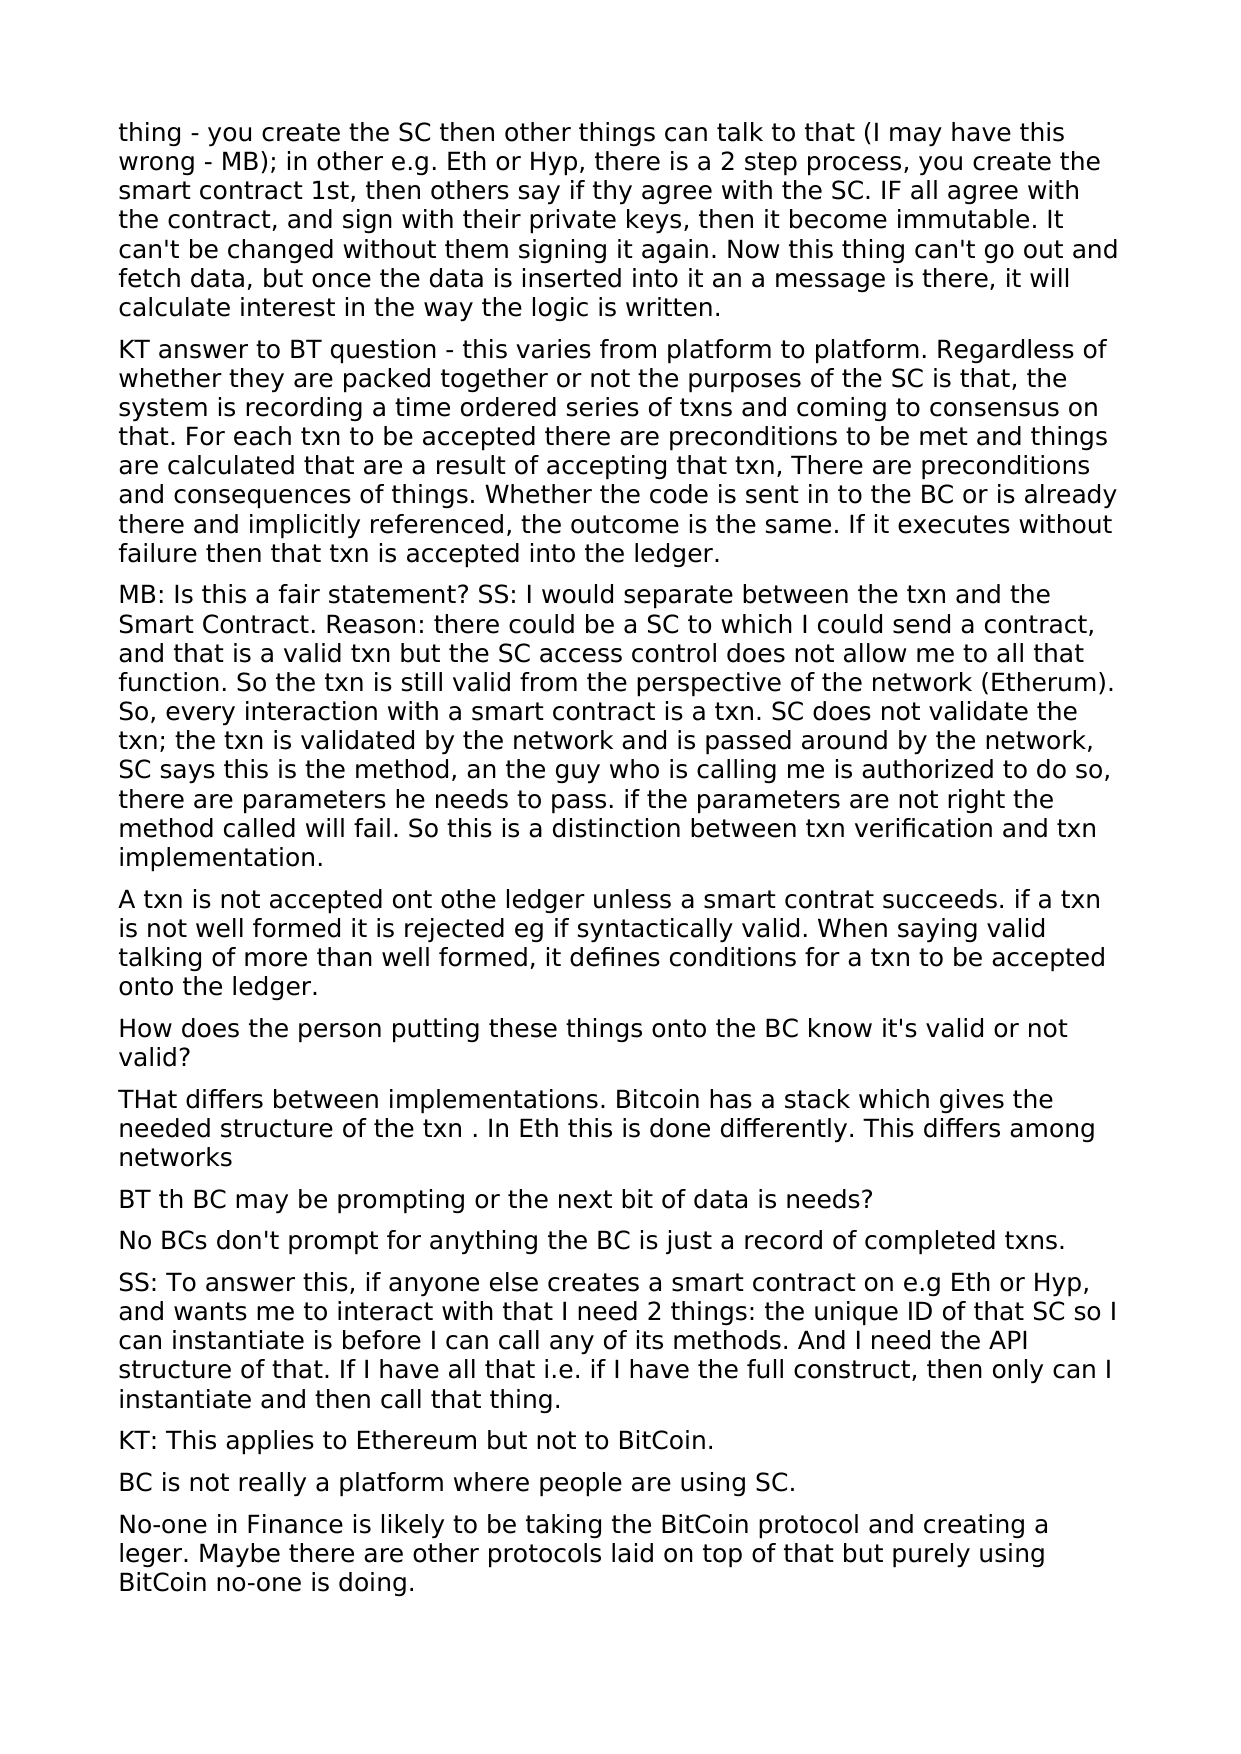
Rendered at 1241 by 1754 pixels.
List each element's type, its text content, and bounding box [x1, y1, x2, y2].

text No-one in Finance is likely to be taking the BitCoin protocol and creating a leger. Maybe there are other protocols laid on top of that but purely using BitCoin no-one is doing. [118, 1510, 1122, 1597]
text KT answer to BT question - this varies from platform to platform. Regardless of whether they are packed together or not the purposes of the SC is that, the system is recording a time ordered series of txns and coming to consensus on that. For each txn to be accepted there are preconditions to be met and things are calculated that are a result of accepting that txn, There are preconditions and consequences of things. Whether the code is sent in to the BC or is already there and implicitly referenced, the outcome is the same. If it executes without failure then that txn is accepted into the ledger. [118, 335, 1122, 568]
text SS: To answer this, if anyone else creates a smart contract on e.g Eth or Hyp, and wants me to interact with that I need 2 things: the unique ID of that SC so I can instantiate is before I can call any of its methods. And I need the API structure of that. If I have all that i.e. if I have the full construct, then only can I instantiate and then call that thing. [118, 1268, 1122, 1414]
text MB: Is this a fair statement? SS: I would separate between the txn and the Smart Contract. Reason: there could be a SC to which I could send a contract, and that is a valid txn but the SC access control does not allow me to all that function. So the txn is still valid from the perspective of the network (Etherum). So, every interaction with a smart contract is a txn. SC does not validate the txn; the txn is validated by the network and is passed around by the network, SC says this is the method, an the guy who is calling me is authorized to do so, there are parameters he needs to pass. if the parameters are not right the method called will fail. So this is a distinction between txn verification and txn implementation. [118, 581, 1122, 872]
text How does the person putting these things onto the BC know it's valid or not valid? [118, 1014, 1122, 1072]
text No BCs don't prompt for anything the BC is just a record of completed txns. [118, 1226, 1122, 1256]
text BC is not really a platform where people are using SC. [118, 1468, 1122, 1497]
text thing - you create the SC then other things can talk to that (I may have this wrong - MB); in other e.g. Eth or Hyp, there is a 2 step process, you create the smart contract 1st, then others say if thy agree with the SC. IF all agree with the contract, and sign with their private keys, then it become immutable. It can't be changed without them signing it again. Now this thing can't go out and fetch data, but once the data is inserted into it an a message is there, it will calculate interest in the way the logic is written. [118, 118, 1122, 322]
text A txn is not accepted ont othe ledger unless a smart contrat succeeds. if a txn is not well formed it is rejected eg if syntactically valid. When saying valid talking of more than well formed, it defines conditions for a txn to be accepted onto the ledger. [118, 885, 1122, 1001]
text BT th BC may be prompting or the next bit of data is needs? [118, 1185, 1122, 1214]
text THat differs between implementations. Bitcoin has a stack which gives the needed structure of the txn . In Eth this is done differently. This differs among networks [118, 1085, 1122, 1172]
text KT: This applies to Ethereum but not to BitCoin. [118, 1426, 1122, 1456]
